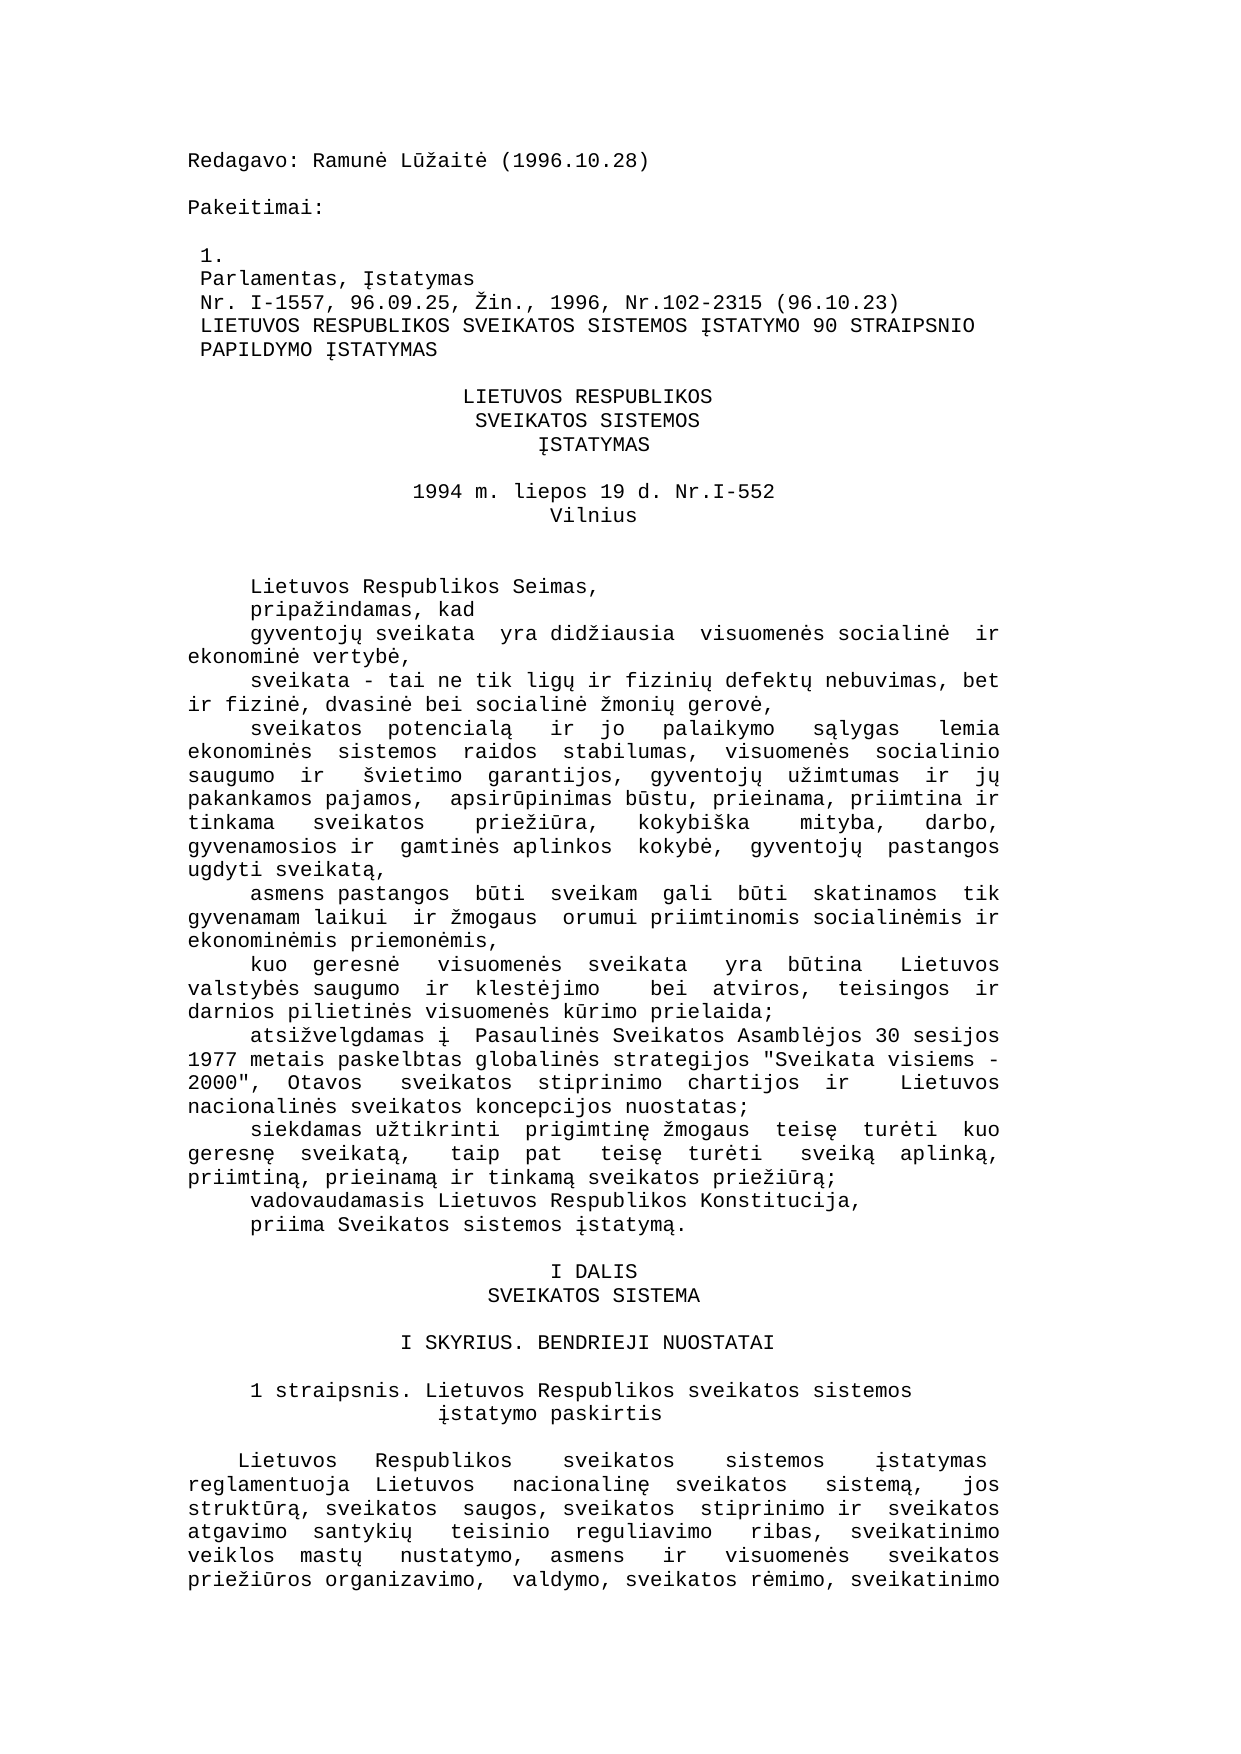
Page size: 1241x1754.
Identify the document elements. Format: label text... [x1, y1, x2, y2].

text gyvenamosios ir gamtinės aplinkos kokybė, gyventojų pastangos [187, 836, 1053, 859]
text Redagavo: Ramunė Lūžaitė (1996.10.28) [187, 150, 1053, 174]
text Lietuvos Respublikos Seimas, [187, 576, 1053, 599]
text pakankamos pajamos, apsirūpinimas būstu, prieinama, priimtina ir [187, 788, 1053, 812]
text ugdyti sveikatą, [187, 859, 1053, 883]
text veiklos mastų nustatymo, asmens ir visuomenės sveikatos [187, 1545, 1053, 1569]
text valstybės saugumo ir klestėjimo bei atviros, teisingos ir [187, 978, 1053, 1001]
text Lietuvos Respublikos sveikatos sistemos įstatymas [187, 1451, 1053, 1474]
text saugumo ir švietimo garantijos, gyventojų užimtumas ir jų [187, 765, 1053, 788]
text ekonominės sistemos raidos stabilumas, visuomenės socialinio [187, 741, 1053, 765]
text atsižvelgdamas į Pasaulinės Sveikatos Asamblėjos 30 sesijos [187, 1025, 1053, 1048]
text sveikatos potencialą ir jo palaikymo sąlygas lemia [187, 717, 1053, 741]
text LIETUVOS RESPUBLIKOS [187, 386, 1053, 410]
text Parlamentas, Įstatymas [187, 268, 1053, 292]
text priimtiną, prieinamą ir tinkamą sveikatos priežiūrą; [187, 1167, 1053, 1190]
text SVEIKATOS SISTEMA [187, 1285, 1053, 1309]
text 2000", Otavos sveikatos stiprinimo chartijos ir Lietuvos [187, 1072, 1053, 1096]
text darnios pilietinės visuomenės kūrimo prielaida; [187, 1001, 1053, 1025]
text reglamentuoja Lietuvos nacionalinę sveikatos sistemą, jos [187, 1474, 1053, 1498]
text 1 straipsnis. Lietuvos Respublikos sveikatos sistemos [187, 1379, 1053, 1403]
text ekonominėmis priemonėmis, [187, 930, 1053, 954]
text geresnę sveikatą, taip pat teisę turėti sveiką aplinką, [187, 1143, 1053, 1167]
text tinkama sveikatos priežiūra, kokybiška mityba, darbo, [187, 812, 1053, 836]
text siekdamas užtikrinti prigimtinę žmogaus teisę turėti kuo [187, 1119, 1053, 1143]
text gyvenamam laikui ir žmogaus orumui priimtinomis socialinėmis ir [187, 907, 1053, 930]
text priežiūros organizavimo, valdymo, sveikatos rėmimo, sveikatinimo [187, 1569, 1053, 1592]
text PAPILDYMO ĮSTATYMAS [187, 339, 1053, 363]
text struktūrą, sveikatos saugos, sveikatos stiprinimo ir sveikatos [187, 1498, 1053, 1521]
text Pakeitimai: [187, 197, 1053, 221]
text 1994 m. liepos 19 d. Nr.I-552 [187, 481, 1053, 505]
text nacionalinės sveikatos koncepcijos nuostatas; [187, 1096, 1053, 1119]
text vadovaudamasis Lietuvos Respublikos Konstitucija, [187, 1190, 1053, 1214]
text kuo geresnė visuomenės sveikata yra būtina Lietuvos [187, 954, 1053, 978]
text asmens pastangos būti sveikam gali būti skatinamos tik [187, 883, 1053, 907]
text priima Sveikatos sistemos įstatymą. [187, 1214, 1053, 1238]
text LIETUVOS RESPUBLIKOS SVEIKATOS SISTEMOS ĮSTATYMO 90 STRAIPSNIO [187, 316, 1053, 339]
text I SKYRIUS. BENDRIEJI NUOSTATAI [187, 1332, 1053, 1356]
text ir fizinė, dvasinė bei socialinė žmonių gerovė, [187, 694, 1053, 717]
text įstatymo paskirtis [187, 1403, 1053, 1427]
text 1. [187, 244, 1053, 268]
text ĮSTATYMAS [187, 434, 1053, 457]
text 1977 metais paskelbtas globalinės strategijos "Sveikata visiems - [187, 1048, 1053, 1072]
text gyventojų sveikata yra didžiausia visuomenės socialinė ir [187, 623, 1053, 647]
text I DALIS [187, 1261, 1053, 1285]
text Vilnius [187, 505, 1053, 528]
text SVEIKATOS SISTEMOS [187, 410, 1053, 434]
text ekonominė vertybė, [187, 647, 1053, 670]
text Nr. I-1557, 96.09.25, Žin., 1996, Nr.102-2315 (96.10.23) [187, 292, 1053, 316]
text pripažindamas, kad [187, 599, 1053, 623]
text sveikata - tai ne tik ligų ir fizinių defektų nebuvimas, bet [187, 670, 1053, 694]
text atgavimo santykių teisinio reguliavimo ribas, sveikatinimo [187, 1521, 1053, 1545]
